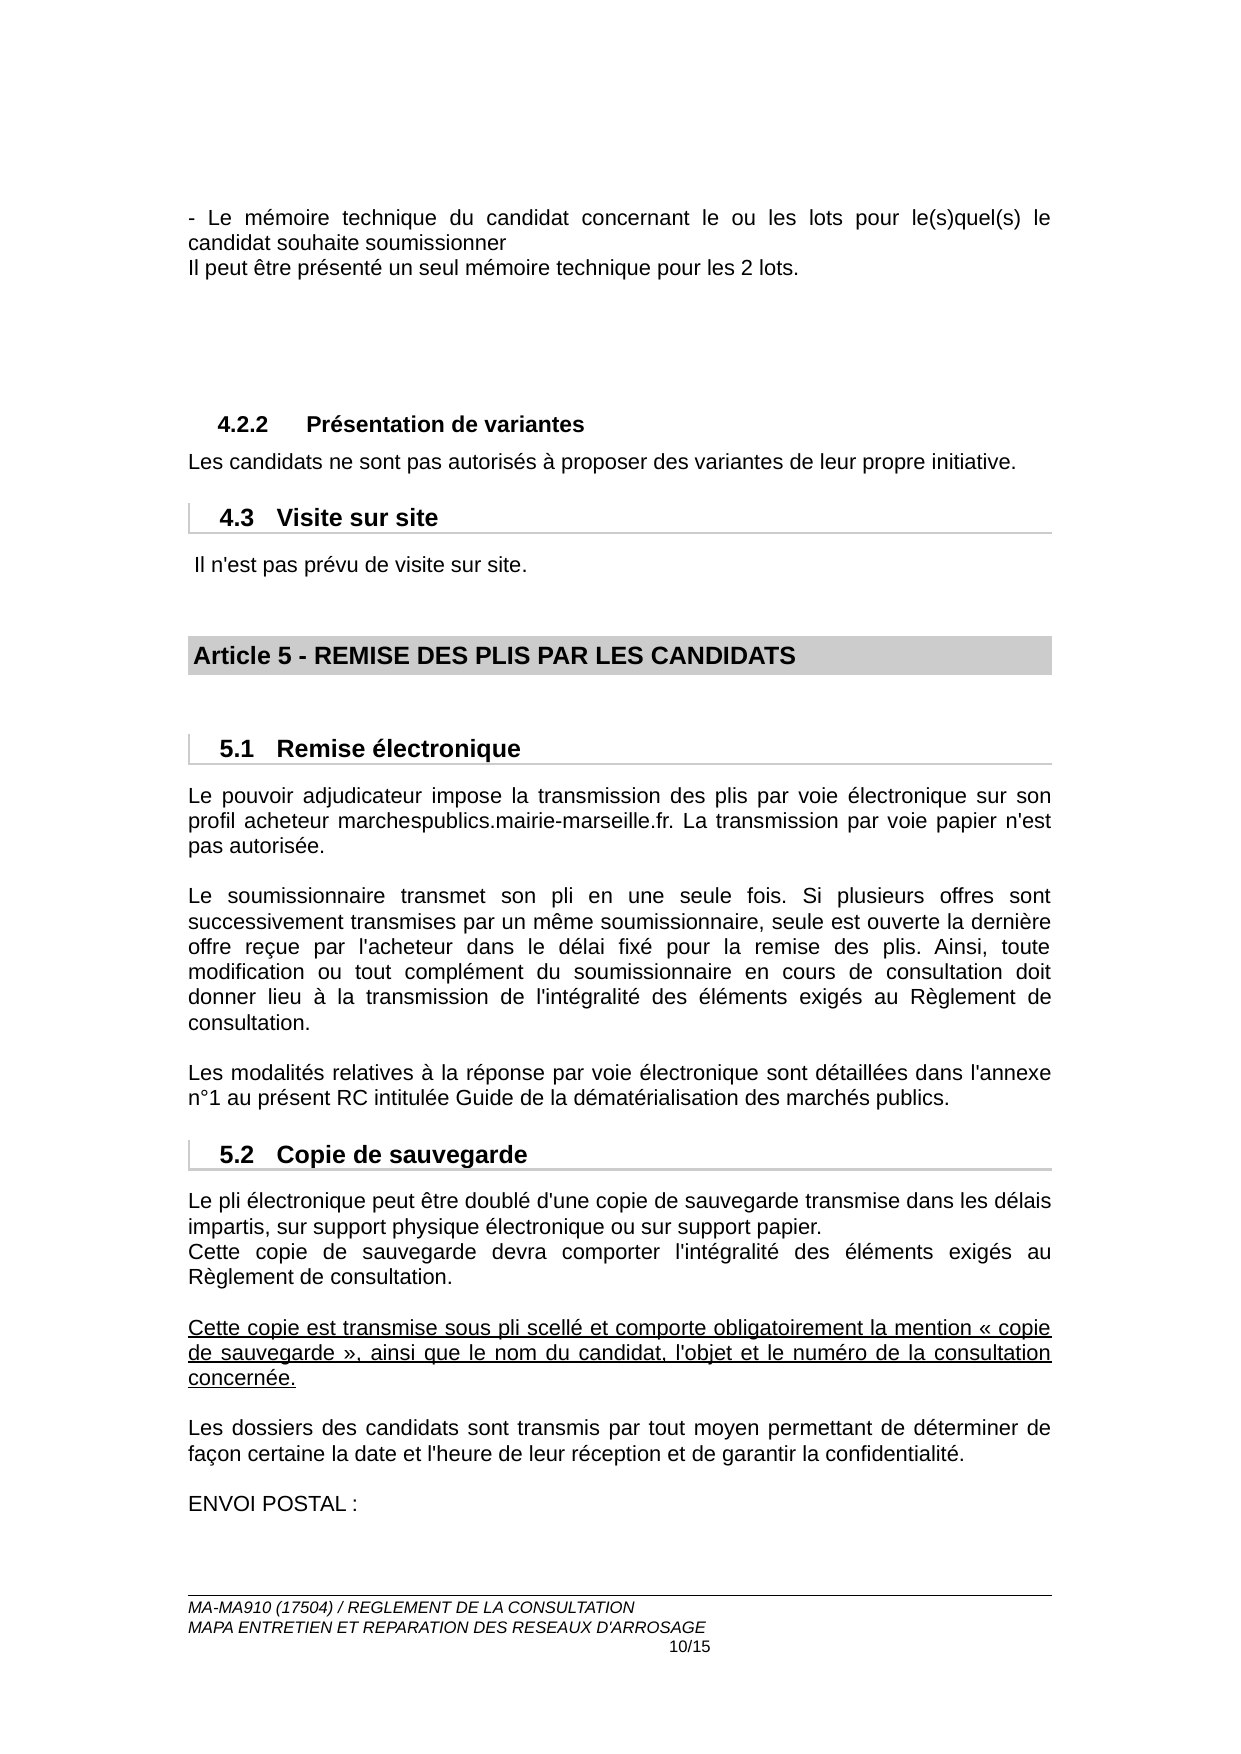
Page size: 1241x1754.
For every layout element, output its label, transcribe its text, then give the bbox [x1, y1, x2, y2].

text Cette copie de sauvegarde devra comporter l'intégralité des éléments exigés au Règlement de consultation. [188, 1239, 1052, 1289]
text Le pouvoir adjudicateur impose la transmission des plis par voie électronique sur son profil acheteur marchespublics.mairie-marseille.fr. La transmission par voie papier n'est pas autorisée. [188, 783, 1052, 858]
text Le soumissionnaire transmet son pli en une seule fois. Si plusieurs offres sont successivement transmises par un même soumissionnaire, seule est ouverte la dernière offre reçue par l'acheteur dans le délai fixé pour la remise des plis. Ainsi, toute modification ou tout complément du soumissionnaire en cours de consultation doit donner lieu à la transmission de l'intégralité des éléments exigés au Règlement de consultation. [188, 883, 1052, 1035]
text ENVOI POSTAL : [188, 1491, 1052, 1516]
subtitle Présentation de variantes [188, 411, 1052, 437]
text - Le mémoire technique du candidat concernant le ou les lots pour le(s)quel(s) le candidat souhaite soumissionner [188, 204, 1052, 255]
text de sauvegarde », ainsi que le nom du candidat, l'objet et le numéro de la consultation [188, 1338, 1052, 1361]
text Les candidats ne sont pas autorisés à proposer des variantes de leur propre initiative. [188, 449, 1052, 474]
text Le pli électronique peut être doublé d'une copie de sauvegarde transmise dans les délais impartis, sur support physique électronique ou sur support papier. [188, 1188, 1052, 1239]
text concernée. [188, 1363, 1052, 1390]
subtitle Remise électronique [190, 734, 1052, 763]
text Les dossiers des candidats sont transmis par tout moyen permettant de déterminer de façon certaine la date et l'heure de leur réception et de garantir la confidentialité. [188, 1415, 1052, 1466]
subtitle Visite sur site [190, 503, 1052, 532]
text Les modalités relatives à la réponse par voie électronique sont détaillées dans l'annexe n°1 au présent RC intitulée Guide de la dématérialisation des marchés publics. [188, 1060, 1052, 1110]
text Cette copie est transmise sous pli scellé et comporte obligatoirement la mention « copie [188, 1314, 1052, 1336]
text Il peut être présenté un seul mémoire technique pour les 2 lots. [188, 255, 1052, 280]
subtitle REMISE DES PLIS PAR LES CANDIDATS [190, 638, 1050, 673]
text Il n'est pas prévu de visite sur site. [188, 552, 1052, 577]
subtitle Copie de sauvegarde [190, 1140, 1052, 1168]
